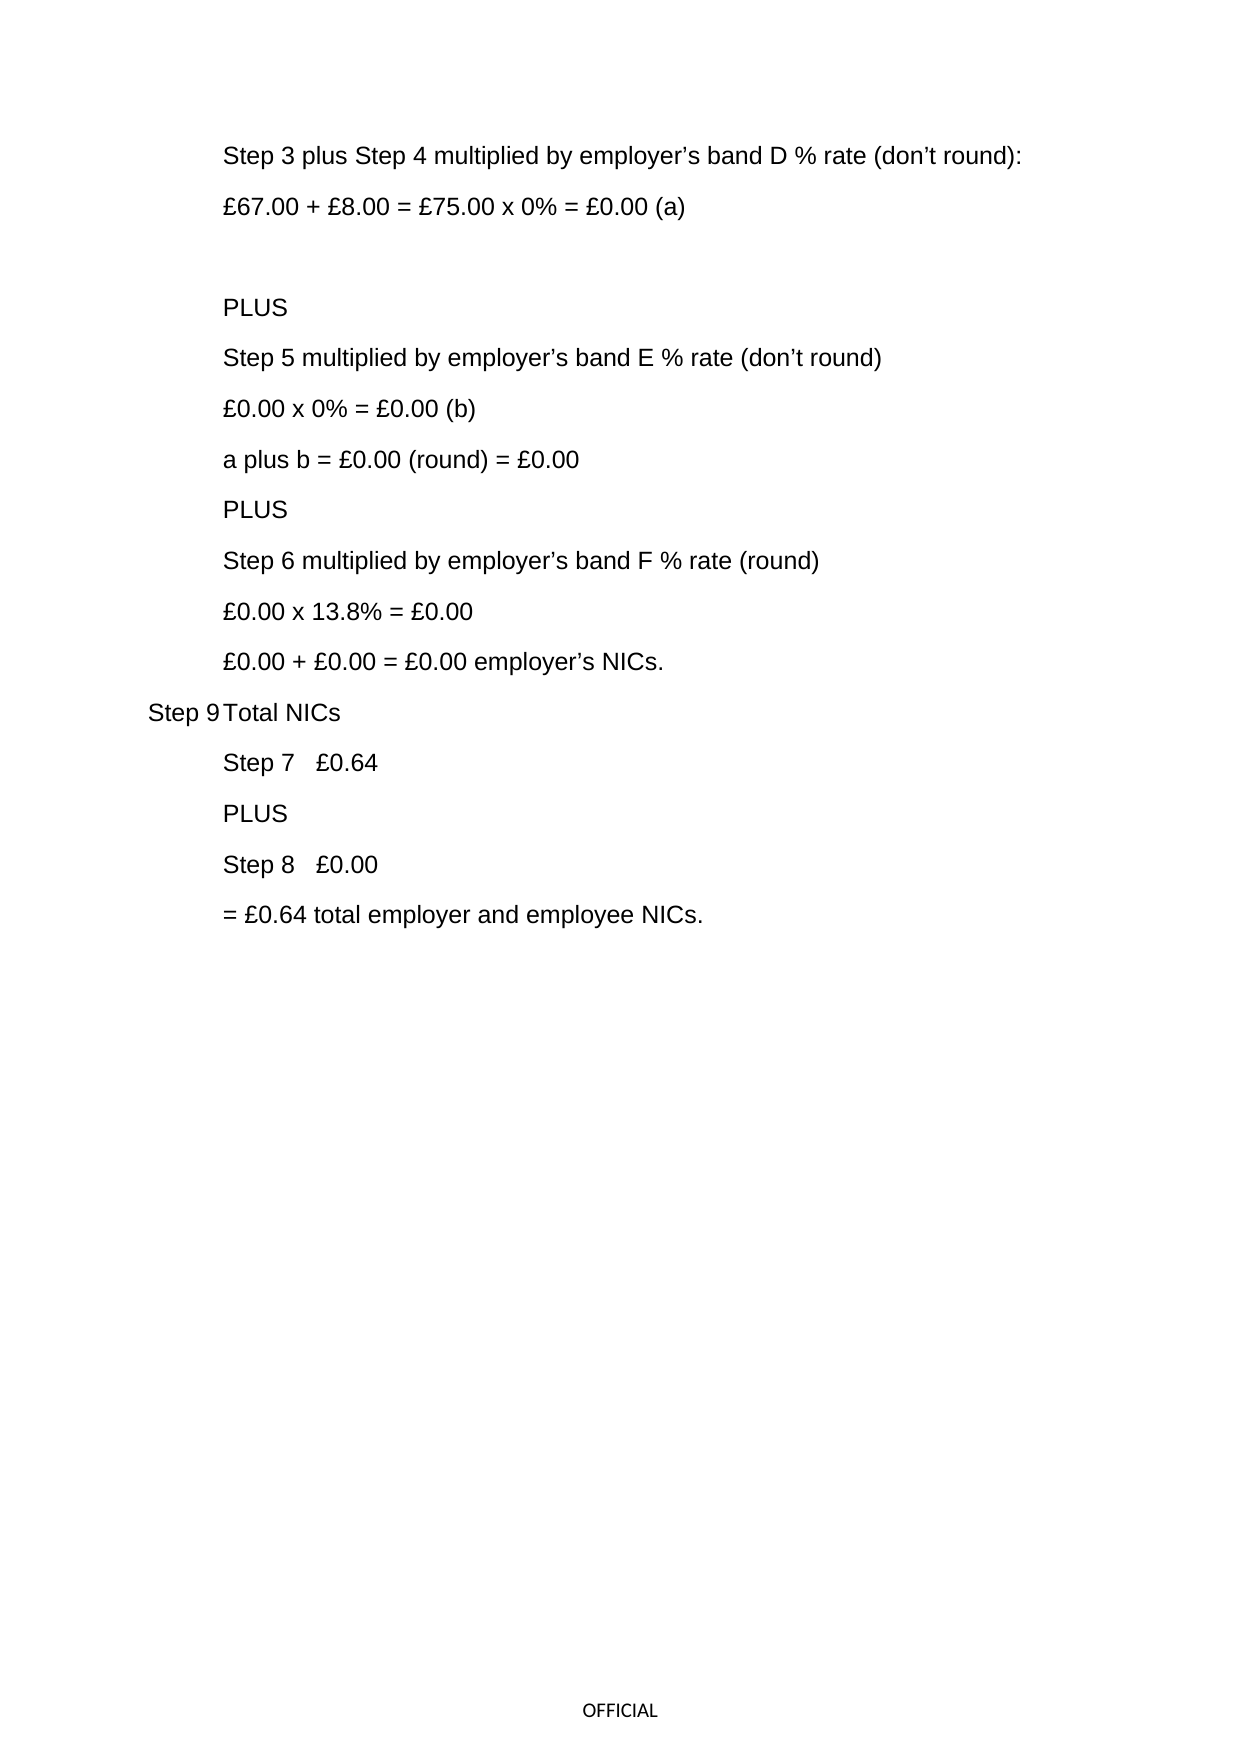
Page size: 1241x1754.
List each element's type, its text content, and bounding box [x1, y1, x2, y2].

text Step 9 Total NICs [148, 698, 1124, 727]
text £0.00 + £0.00 = £0.00 employer’s NICs. [148, 647, 1124, 676]
text £0.00 x 13.8% = £0.00 [148, 597, 1124, 625]
text Step 8 £0.00 [148, 850, 1124, 878]
text PLUS [148, 799, 1124, 828]
text Step 7 £0.64 [148, 748, 1124, 777]
text Step 6 multiplied by employer’s band F % rate (round) [148, 546, 1124, 575]
text Step 5 multiplied by employer’s band E % rate (don’t round) [148, 343, 1124, 372]
text PLUS [148, 293, 1124, 322]
text = £0.64 total employer and employee NICs. [148, 900, 1124, 929]
text a plus b = £0.00 (round) = £0.00 [148, 445, 1124, 473]
text PLUS [148, 495, 1124, 524]
text £0.00 x 0% = £0.00 (b) [148, 394, 1124, 423]
text £67.00 + £8.00 = £75.00 x 0% = £0.00 (a) [148, 192, 1124, 220]
text Step 3 plus Step 4 multiplied by employer’s band D % rate (don’t round): [148, 141, 1124, 170]
